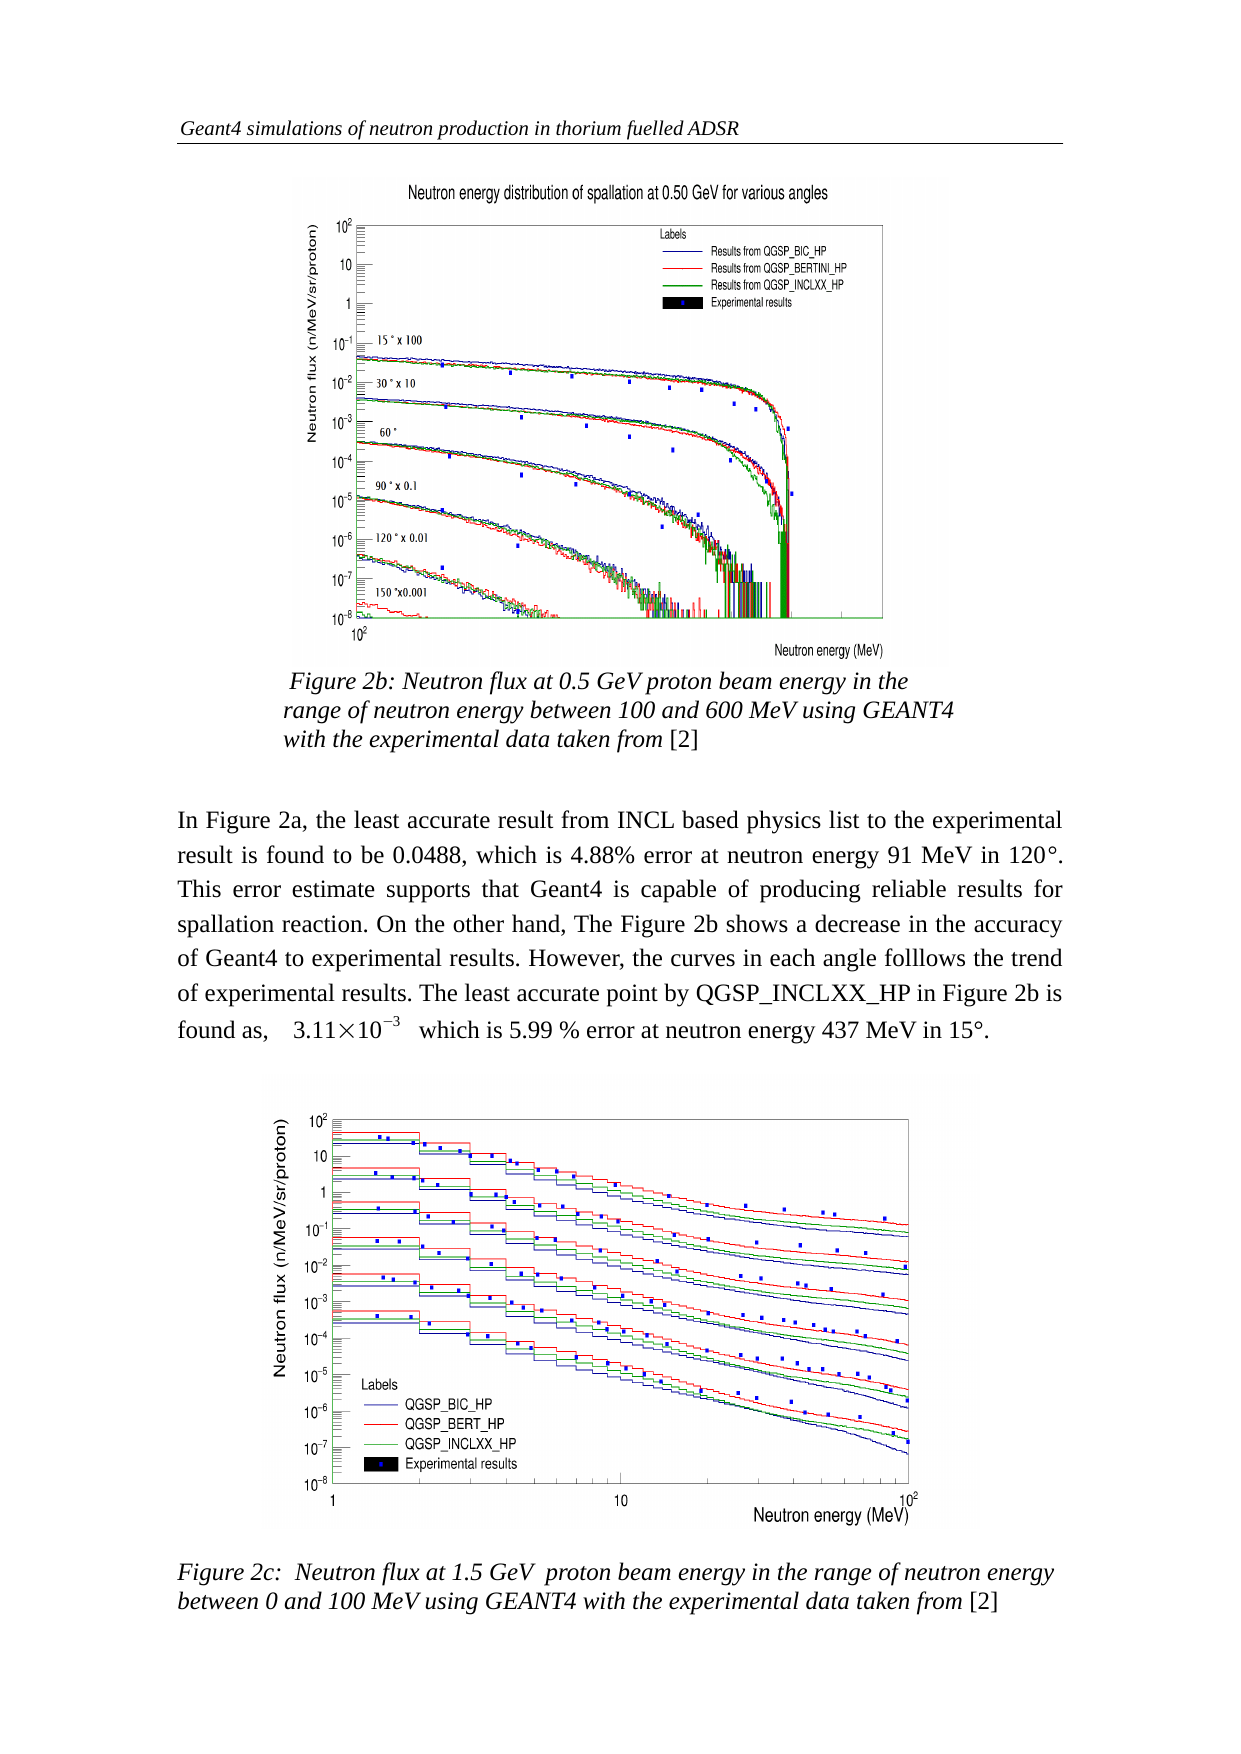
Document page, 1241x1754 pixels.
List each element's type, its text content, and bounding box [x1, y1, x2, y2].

picture [261, 1074, 980, 1529]
text In Figure 2a, the least accurate result from INCL based physics list to the experimental result is found to be 0.0488, which is 4.88% error at neutron energy 91 MeV in 120°. This error estimate supports that Geant4 is capable of producing reliable results for spallation reaction. On the other hand, The Figure 2b shows a decrease in the accuracy of Geant4 to experimental results. However, the curves in each angle folllows the trend of experimental results. The least accurate point by QGSP_INCLXX_HP in Figure 2b is found as, which is 5.99 % error at neutron energy 437 MeV in 15°. [177, 805, 1063, 1043]
text Figure 2c: Neutron flux at 1.5 GeV proton beam energy in the range of neutron energy between 0 and 100 MeV using GEANT4 with the experimental data taken from [2] [177, 1074, 1063, 1615]
picture [291, 177, 949, 667]
text Figure 2b: Neutron flux at 0.5 GeV proton beam energy in the range of neutron energy between 100 and 600 MeV using GEANT4 with the experimental data taken from [2] [283, 189, 957, 753]
